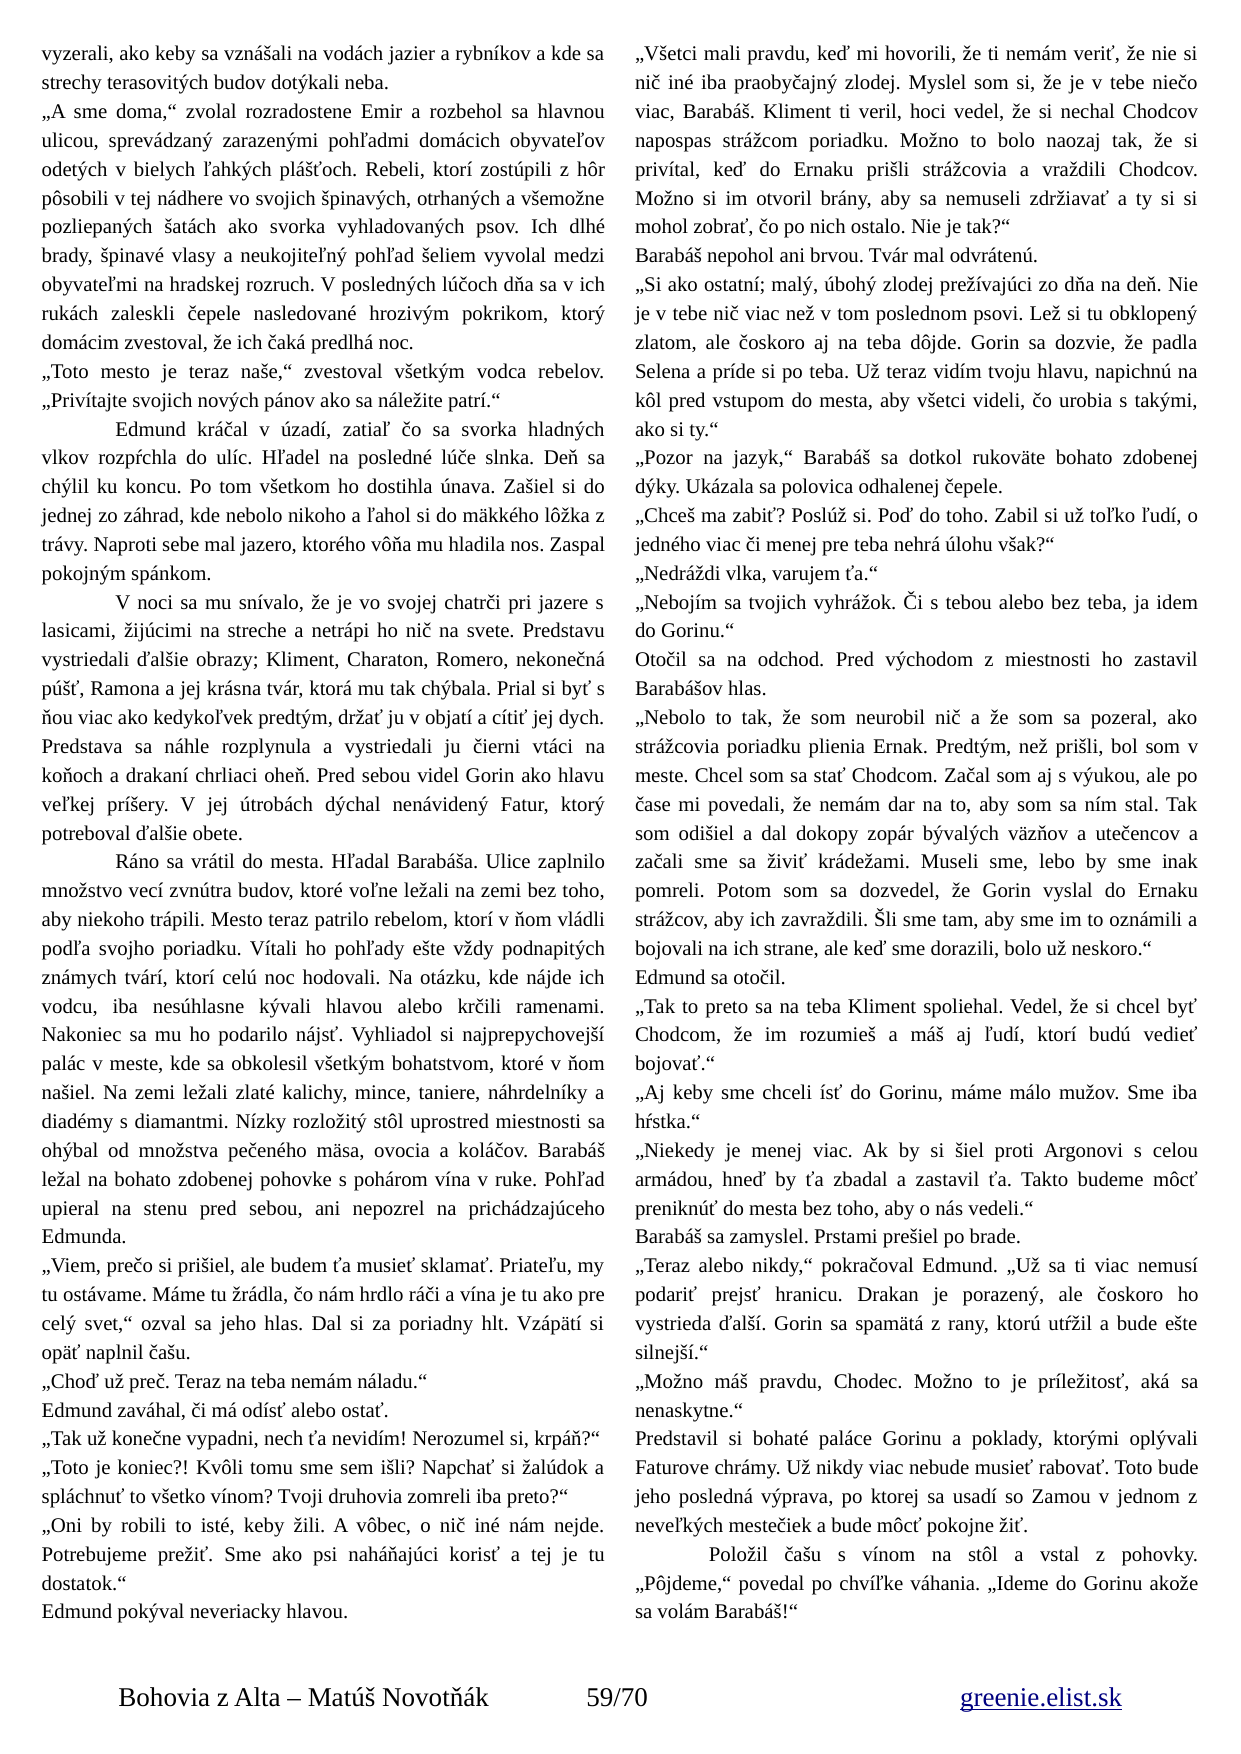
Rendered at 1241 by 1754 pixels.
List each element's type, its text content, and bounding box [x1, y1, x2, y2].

text Otočil sa na odchod. Pred východom z miestnosti ho zastavil Barabášov hlas. [635, 647, 1199, 700]
text „Viem, prečo si prišiel, ale budem ťa musieť sklamať. Priateľu, my tu ostávame. Máme tu žrádla, čo nám hrdlo ráči a vína je tu ako pre celý svet,“ ozval sa jeho hlas. Dal si za poriadny hlt. Vzápätí si opäť naplnil čašu. [41, 1253, 605, 1364]
text Edmund pokýval neveriacky hlavou. [41, 1599, 605, 1623]
text Ráno sa vrátil do mesta. Hľadal Barabáša. Ulice zaplnilo množstvo vecí zvnútra budov, ktoré voľne ležali na zemi bez toho, aby niekoho trápili. Mesto teraz patrilo rebelom, ktorí v ňom vládli podľa svojho poriadku. Vítali ho pohľady ešte vždy podnapitých známych tvárí, ktorí celú noc hodovali. Na otázku, kde nájde ich vodcu, iba nesúhlasne kývali hlavou alebo krčili ramenami. Nakoniec sa mu ho podarilo nájsť. Vyhliadol si najprepychovejší palác v meste, kde sa obkolesil všetkým bohatstvom, ktoré v ňom našiel. Na zemi ležali zlaté kalichy, mince, taniere, náhrdelníky a diadémy s diamantmi. Nízky rozložitý stôl uprostred miestnosti sa ohýbal od množstva pečeného mäsa, ovocia a koláčov. Barabáš ležal na bohato zdobenej pohovke s pohárom vína v ruke. Pohľad upieral na stenu pred sebou, ani nepozrel na prichádzajúceho Edmunda. [41, 849, 605, 1248]
text „Niekedy je menej viac. Ak by si šiel proti Argonovi s celou armádou, hneď by ťa zbadal a zastavil ťa. Takto budeme môcť preniknúť do mesta bez toho, aby o nás vedeli.“ [635, 1138, 1199, 1219]
text Edmund kráčal v úzadí, zatiaľ čo sa svorka hladných vlkov rozpŕchla do ulíc. Hľadel na posledné lúče slnka. Deň sa chýlil ku koncu. Po tom všetkom ho dostihla únava. Zašiel si do jednej zo záhrad, kde nebolo nikoho a ľahol si do mäkkého lôžka z trávy. Naproti sebe mal jazero, ktorého vôňa mu hladila nos. Zaspal pokojným spánkom. [41, 416, 605, 585]
text „Chceš ma zabiť? Poslúž si. Poď do toho. Zabil si už toľko ľudí, o jedného viac či menej pre teba nehrá úlohu však?“ [635, 503, 1199, 556]
text „Choď už preč. Teraz na teba nemám náladu.“ [41, 1369, 605, 1393]
text Barabáš nepohol ani brvou. Tvár mal odvrátenú. [635, 243, 1199, 267]
text Predstavil si bohaté paláce Gorinu a poklady, ktorými oplývali Faturove chrámy. Už nikdy viac nebude musieť rabovať. Toto bude jeho posledná výprava, po ktorej sa usadí so Zamou v jednom z neveľkých mestečiek a bude môcť pokojne žiť. [635, 1426, 1199, 1537]
text „Aj keby sme chceli ísť do Gorinu, máme málo mužov. Sme iba hŕstka.“ [635, 1080, 1199, 1133]
text „Nedráždi vlka, varujem ťa.“ [635, 561, 1199, 585]
text „Pozor na jazyk,“ Barabáš sa dotkol rukoväte bohato zdobenej dýky. Ukázala sa polovica odhalenej čepele. [635, 445, 1199, 498]
text V noci sa mu snívalo, že je vo svojej chatrči pri jazere s lasicami, žijúcimi na streche a netrápi ho nič na svete. Predstavu vystriedali ďalšie obrazy; Kliment, Charaton, Romero, nekonečná púšť, Ramona a jej krásna tvár, ktorá mu tak chýbala. Prial si byť s ňou viac ako kedykoľvek predtým, držať ju v objatí a cítiť jej dych. Predstava sa náhle rozplynula a vystriedali ju čierni vtáci na koňoch a drakaní chrliaci oheň. Pred sebou videl Gorin ako hlavu veľkej príšery. V jej útrobách dýchal nenávidený Fatur, ktorý potreboval ďalšie obete. [41, 589, 605, 844]
text Edmund sa otočil. [635, 965, 1199, 989]
text „Možno máš pravdu, Chodec. Možno to je príležitosť, aká sa nenaskytne.“ [635, 1369, 1199, 1422]
text Položil čašu s vínom na stôl a vstal z pohovky. „Pôjdeme,“ povedal po chvíľke váhania. „Ideme do Gorinu akože sa volám Barabáš!“ [635, 1542, 1199, 1623]
text „Toto mesto je teraz naše,“ zvestoval všetkým vodca rebelov. „Privítajte svojich nových pánov ako sa náležite patrí.“ [41, 359, 605, 412]
text „Toto je koniec?! Kvôli tomu sme sem išli? Napchať si žalúdok a spláchnuť to všetko vínom? Tvoji druhovia zomreli iba preto?“ [41, 1455, 605, 1508]
text „Všetci mali pravdu, keď mi hovorili, že ti nemám veriť, že nie si nič iné iba praobyčajný zlodej. Myslel som si, že je v tebe niečo viac, Barabáš. Kliment ti veril, hoci vedel, že si nechal Chodcov napospas strážcom poriadku. Možno to bolo naozaj tak, že si privítal, keď do Ernaku prišli strážcovia a vraždili Chodcov. Možno si im otvoril brány, aby sa nemuseli zdržiavať a ty si si mohol zobrať, čo po nich ostalo. Nie je tak?“ [635, 41, 1199, 238]
text „Si ako ostatní; malý, úbohý zlodej prežívajúci zo dňa na deň. Nie je v tebe nič viac než v tom poslednom psovi. Lež si tu obklopený zlatom, ale čoskoro aj na teba dôjde. Gorin sa dozvie, že padla Selena a príde si po teba. Už teraz vidím tvoju hlavu, napichnú na kôl pred vstupom do mesta, aby všetci videli, čo urobia s takými, ako si ty.“ [635, 272, 1199, 441]
text „Teraz alebo nikdy,“ pokračoval Edmund. „Už sa ti viac nemusí podariť prejsť hranicu. Drakan je porazený, ale čoskoro ho vystrieda ďalší. Gorin sa spamätá z rany, ktorú utŕžil a bude ešte silnejší.“ [635, 1253, 1199, 1364]
text „Tak už konečne vypadni, nech ťa nevidím! Nerozumel si, krpáň?“ [41, 1426, 605, 1450]
text Barabáš sa zamyslel. Prstami prešiel po brade. [635, 1224, 1199, 1248]
text „Oni by robili to isté, keby žili. A vôbec, o nič iné nám nejde. Potrebujeme prežiť. Sme ako psi naháňajúci korisť a tej je tu dostatok.“ [41, 1513, 605, 1595]
text Edmund zaváhal, či má odísť alebo ostať. [41, 1397, 605, 1422]
text „Nebolo to tak, že som neurobil nič a že som sa pozeral, ako strážcovia poriadku plienia Ernak. Predtým, než prišli, bol som v meste. Chcel som sa stať Chodcom. Začal som aj s výukou, ale po čase mi povedali, že nemám dar na to, aby som sa ním stal. Tak som odišiel a dal dokopy zopár bývalých väzňov a utečencov a začali sme sa živiť krádežami. Museli sme, lebo by sme inak pomreli. Potom som sa dozvedel, že Gorin vyslal do Ernaku strážcov, aby ich zavraždili. Šli sme tam, aby sme im to oznámili a bojovali na ich strane, ale keď sme dorazili, bolo už neskoro.“ [635, 705, 1199, 960]
text „Nebojím sa tvojich vyhrážok. Či s tebou alebo bez teba, ja idem do Gorinu.“ [635, 589, 1199, 642]
text „Tak to preto sa na teba Kliment spoliehal. Vedel, že si chcel byť Chodcom, že im rozumieš a máš aj ľudí, ktorí budú vedieť bojovať.“ [635, 993, 1199, 1075]
text „A sme doma,“ zvolal rozradostene Emir a rozbehol sa hlavnou ulicou, sprevádzaný zarazenými pohľadmi domácich obyvateľov odetých v bielych ľahkých plášťoch. Rebeli, ktorí zostúpili z hôr pôsobili v tej nádhere vo svojich špinavých, otrhaných a všemožne pozliepaných šatách ako svorka vyhladovaných psov. Ich dlhé brady, špinavé vlasy a neukojiteľný pohľad šeliem vyvolal medzi obyvateľmi na hradskej rozruch. V posledných lúčoch dňa sa v ich rukách zaleskli čepele nasledované hrozivým pokrikom, ktorý domácim zvestoval, že ich čaká predlhá noc. [41, 99, 605, 354]
text vyzerali, ako keby sa vznášali na vodách jazier a rybníkov a kde sa strechy terasovitých budov dotýkali neba. [41, 41, 605, 94]
